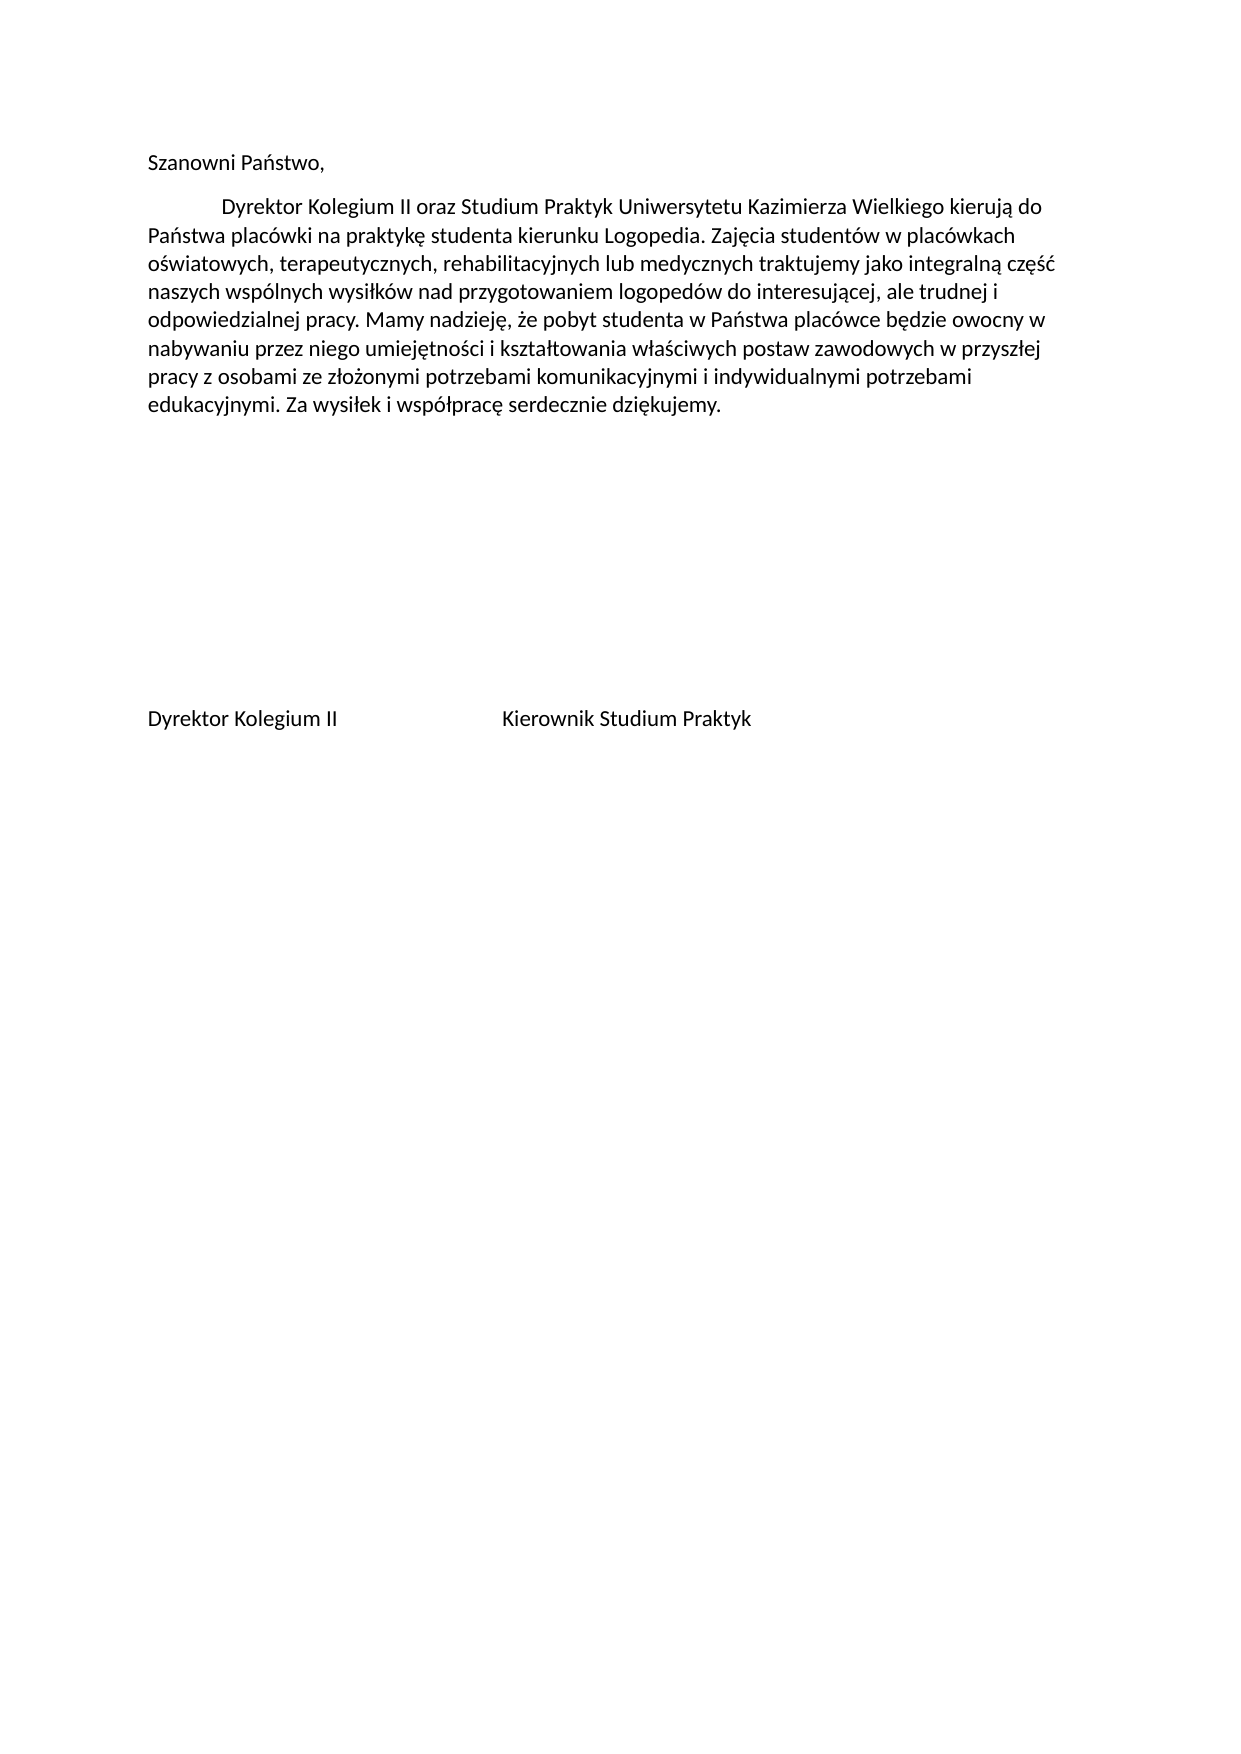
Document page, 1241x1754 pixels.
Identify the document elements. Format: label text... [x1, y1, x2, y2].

text Szanowni Państwo, [148, 148, 1093, 176]
text Dyrektor Kolegium II Kierownik Studium Praktyk [148, 704, 1093, 732]
text Dyrektor Kolegium II oraz Studium Praktyk Uniwersytetu Kazimierza Wielkiego kierują do Państwa placówki na praktykę studenta kierunku Logopedia. Zajęcia studentów w placówkach oświatowych, terapeutycznych, rehabilitacyjnych lub medycznych traktujemy jako integralną część naszych wspólnych wysiłków nad przygotowaniem logopedów do interesującej, ale trudnej i odpowiedzialnej pracy. Mamy nadzieję, że pobyt studenta w Państwa placówce będzie owocny w nabywaniu przez niego umiejętności i kształtowania właściwych postaw zawodowych w przyszłej pracy z osobami ze złożonymi potrzebami komunikacyjnymi i indywidualnymi potrzebami edukacyjnymi. Za wysiłek i współpracę serdecznie dziękujemy. [148, 192, 1093, 418]
